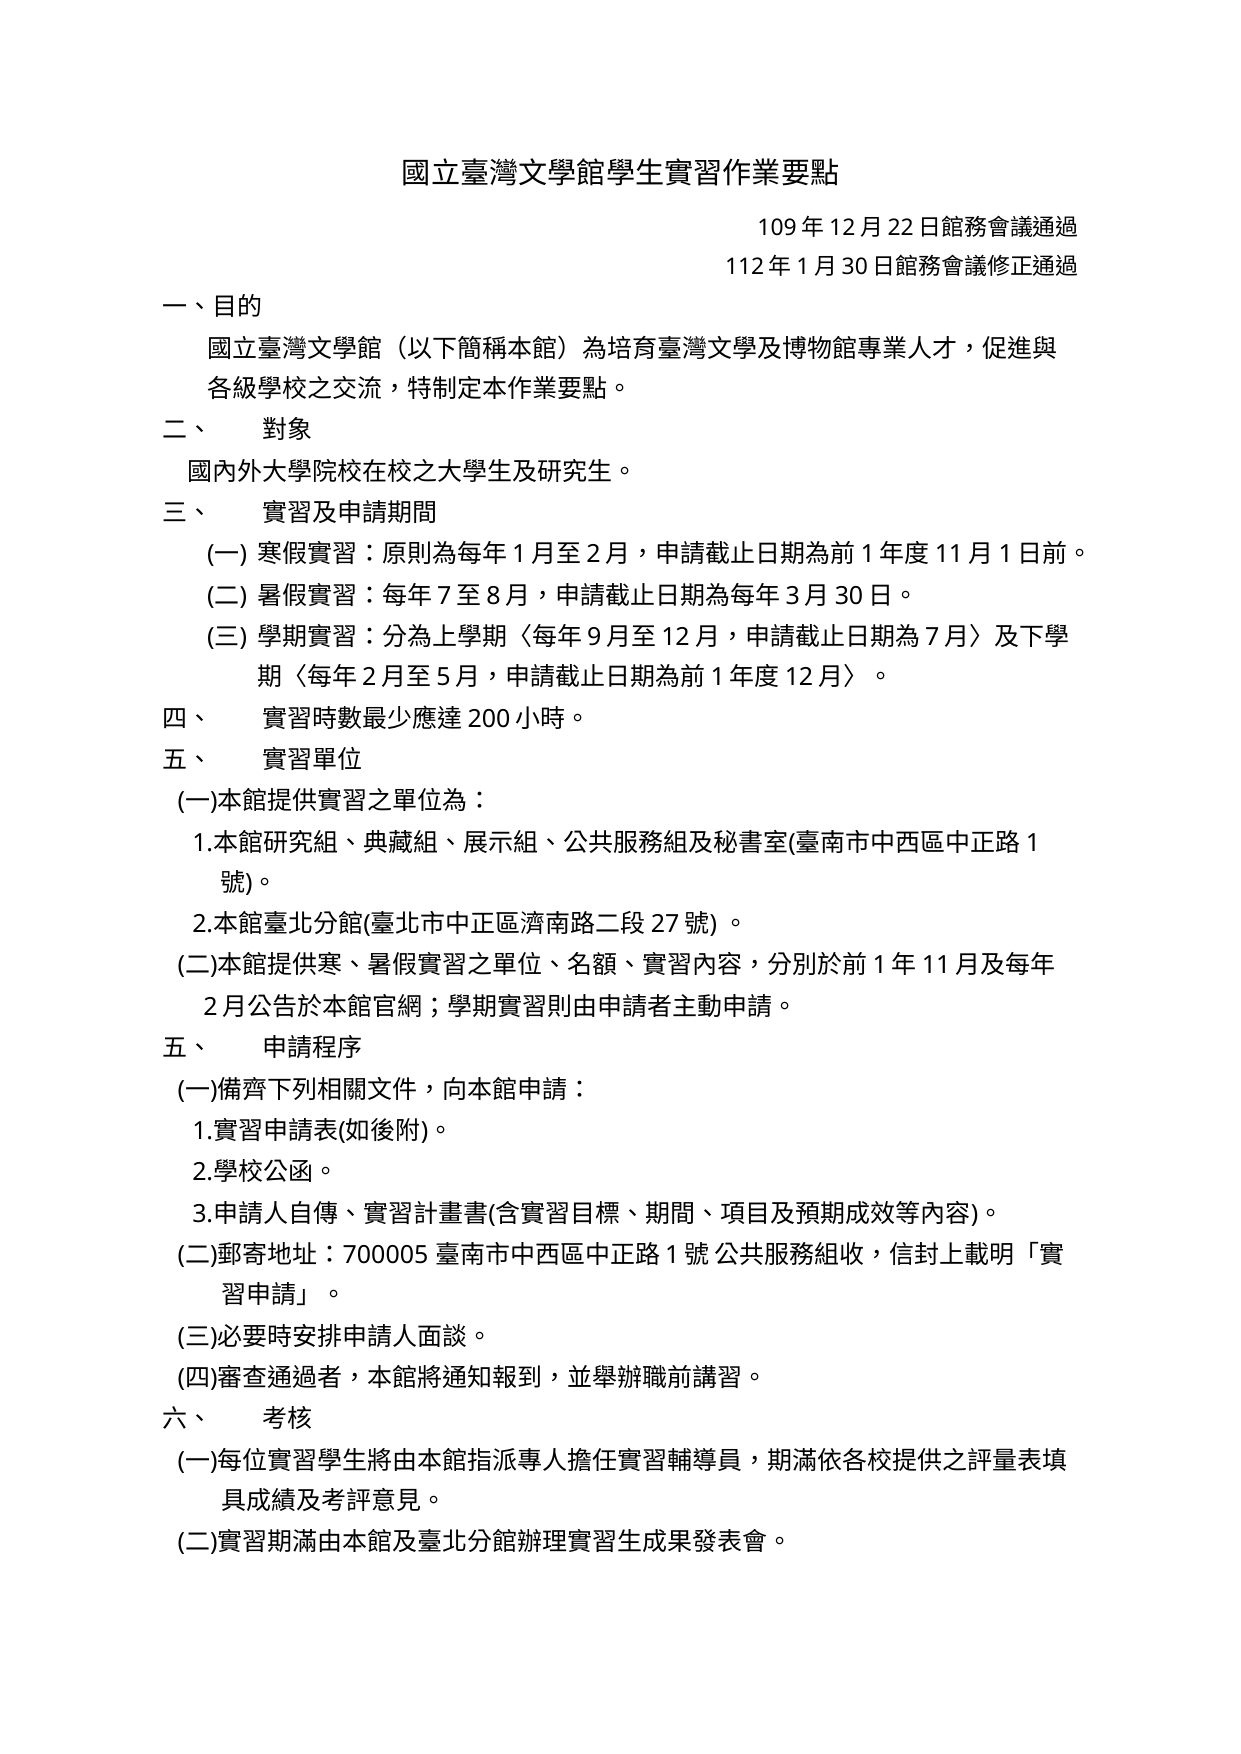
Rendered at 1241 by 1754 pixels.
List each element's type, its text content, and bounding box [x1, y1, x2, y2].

text (一)每位實習學生將由本館指派專人擔任實習輔導員，期滿依各校提供之評量表填具成績及考評意見。 [177, 1440, 1078, 1517]
text (一)備齊下列相關文件，向本館申請： [162, 1069, 1078, 1105]
text 1.實習申請表(如後附)。 [192, 1110, 1078, 1147]
text 3.申請人自傳、實習計畫書(含實習目標、期間、項目及預期成效等內容)。 [177, 1193, 1078, 1229]
list 暑假實習：每年7至8月，申請截止日期為每年3月30日。 [207, 575, 1078, 611]
list 實習及申請期間 [162, 492, 1078, 529]
text 2.學校公函。 [192, 1152, 1078, 1188]
list 申請程序 [162, 1028, 1078, 1064]
text 國立臺灣文學館（以下簡稱本館）為培育臺灣文學及博物館專業人才，促進與各級學校之交流，特制定本作業要點。 [207, 328, 1078, 404]
text (一)本館提供實習之單位為： [162, 781, 1078, 817]
list 學期實習：分為上學期〈每年9月至12月，申請截止日期為7月〉及下學期〈每年2月至5月，申請截止日期為前1年度12月〉。 [207, 616, 1078, 693]
text (三)必要時安排申請人面談。 [162, 1316, 1078, 1352]
text (二)郵寄地址：700005 臺南市中西區中正路1號 公共服務組收，信封上載明「實習申請」。 [177, 1234, 1078, 1311]
text 112年1月30日館務會議修正通過 [162, 247, 1078, 281]
text 1.本館研究組、典藏組、展示組、公共服務組及秘書室(臺南市中西區中正路1 號)。 [192, 822, 1078, 898]
text (二)本館提供寒、暑假實習之單位、名額、實習內容，分別於前1年11月及每年 [162, 945, 1078, 981]
list 實習單位 [162, 739, 1078, 776]
text 一、目的 [162, 286, 1078, 322]
text 2月公告於本館官網；學期實習則由申請者主動申請。 [162, 986, 1078, 1023]
text (四)審查通過者，本館將通知報到，並舉辦職前講習。 [162, 1357, 1078, 1394]
list 對象 [162, 410, 1078, 446]
list 寒假實習：原則為每年1月至2月，申請截止日期為前1年度11月1日前。 [207, 534, 1078, 570]
text 109年12月22日館務會議通過 [162, 209, 1078, 242]
text 國立臺灣文學館學生實習作業要點 [162, 150, 1078, 192]
list 實習時數最少應達200小時。 [162, 698, 1078, 734]
text (二)實習期滿由本館及臺北分館辦理實習生成果發表會。 [177, 1522, 1078, 1558]
list 考核 [162, 1399, 1078, 1435]
text 國內外大學院校在校之大學生及研究生。 [161, 451, 1078, 487]
text 2.本館臺北分館(臺北市中正區濟南路二段27號) 。 [192, 904, 1078, 940]
